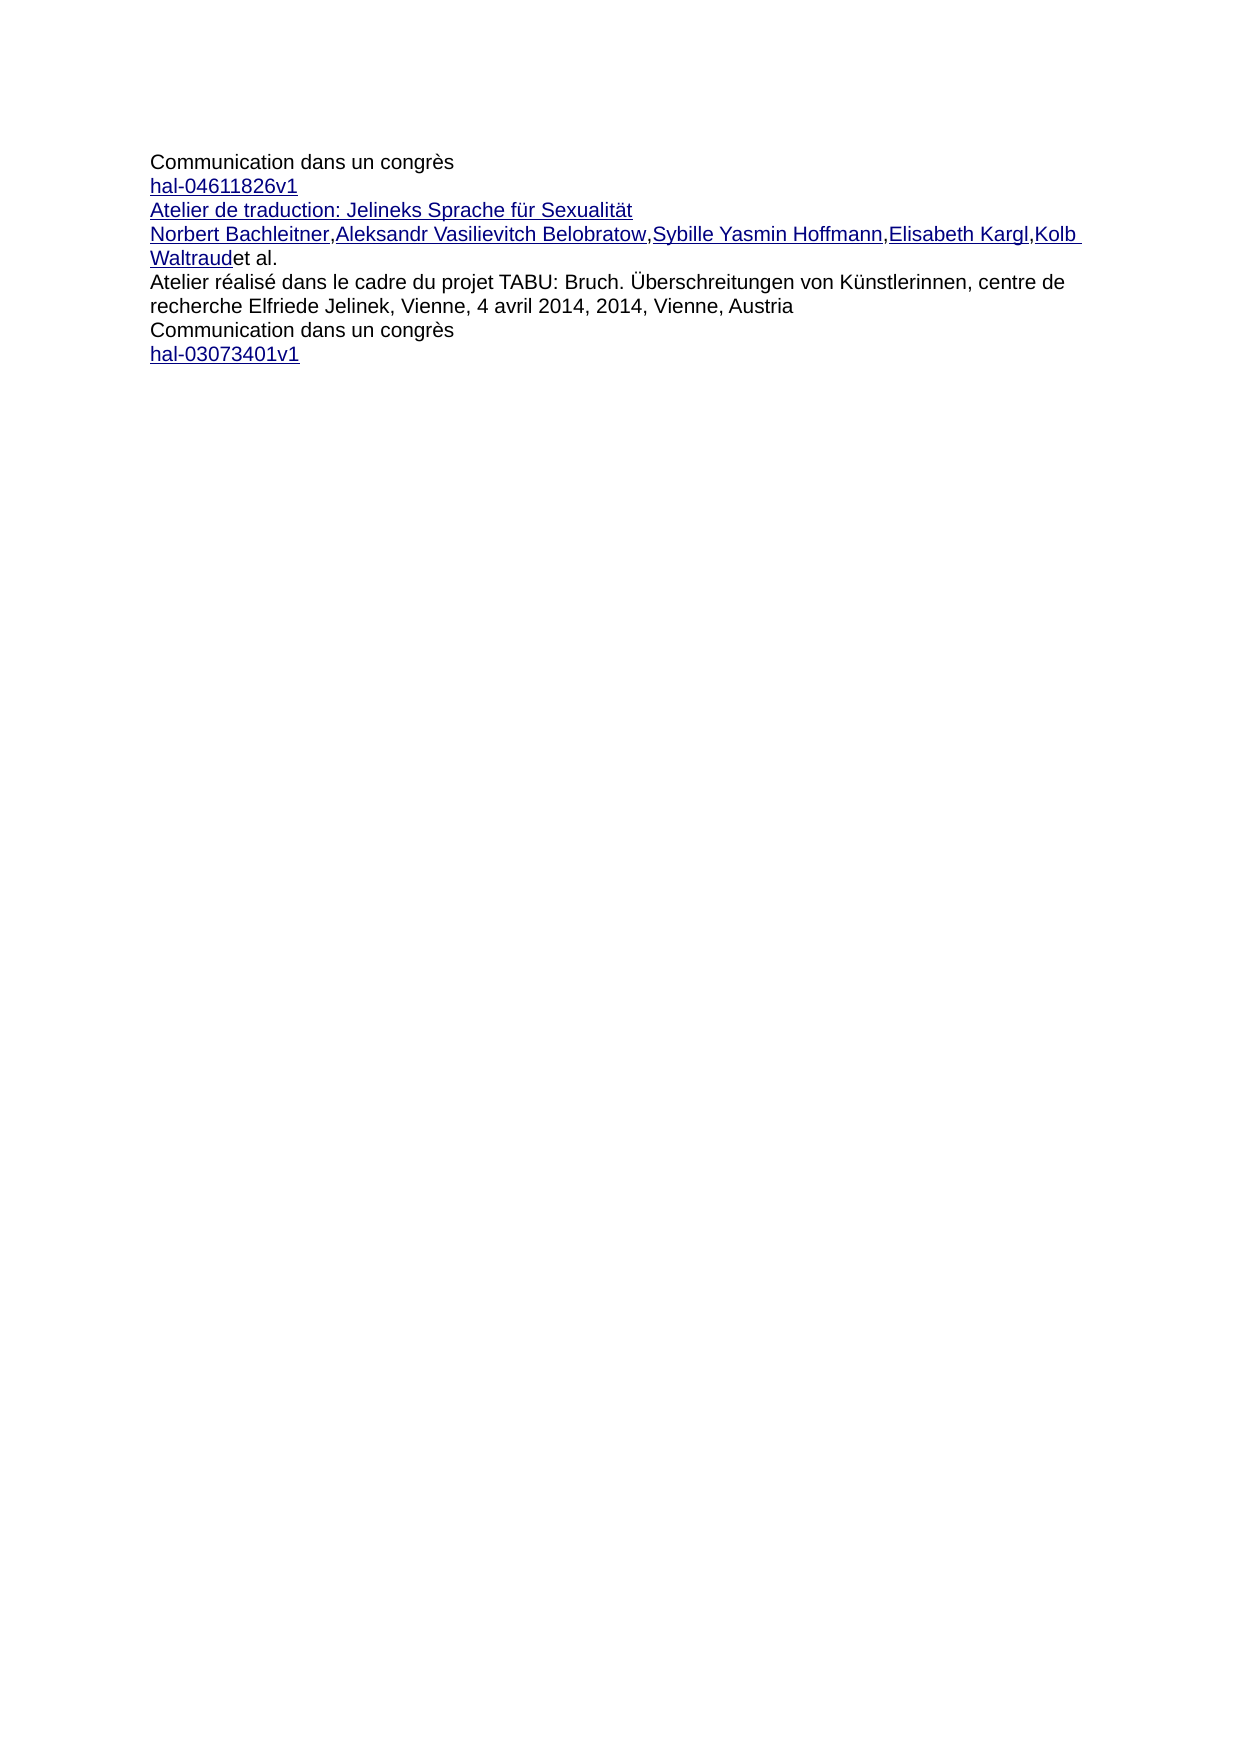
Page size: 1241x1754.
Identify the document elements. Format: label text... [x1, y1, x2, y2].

table_cell Atelier de traduction: Jelineks Sprache für Sexualität Norbert Bachleitner,Aleksandr Vasilievitch Belobratow,Sybille Yasmin Hoffmann,Elisabeth Kargl,Kolb Waltraudet al. Atelier réalisé dans le cadre du projet TABU: Bruch. Überschreitungen von Künstlerinnen, centre de recherche Elfriede Jelinek, Vienne, 4 avril 2014, 2014, Vienne, Austria Communication dans un congrès hal-03073401v1 [150, 198, 1090, 366]
table_cell Communication dans un congrès hal-04611826v1 [150, 150, 1090, 198]
